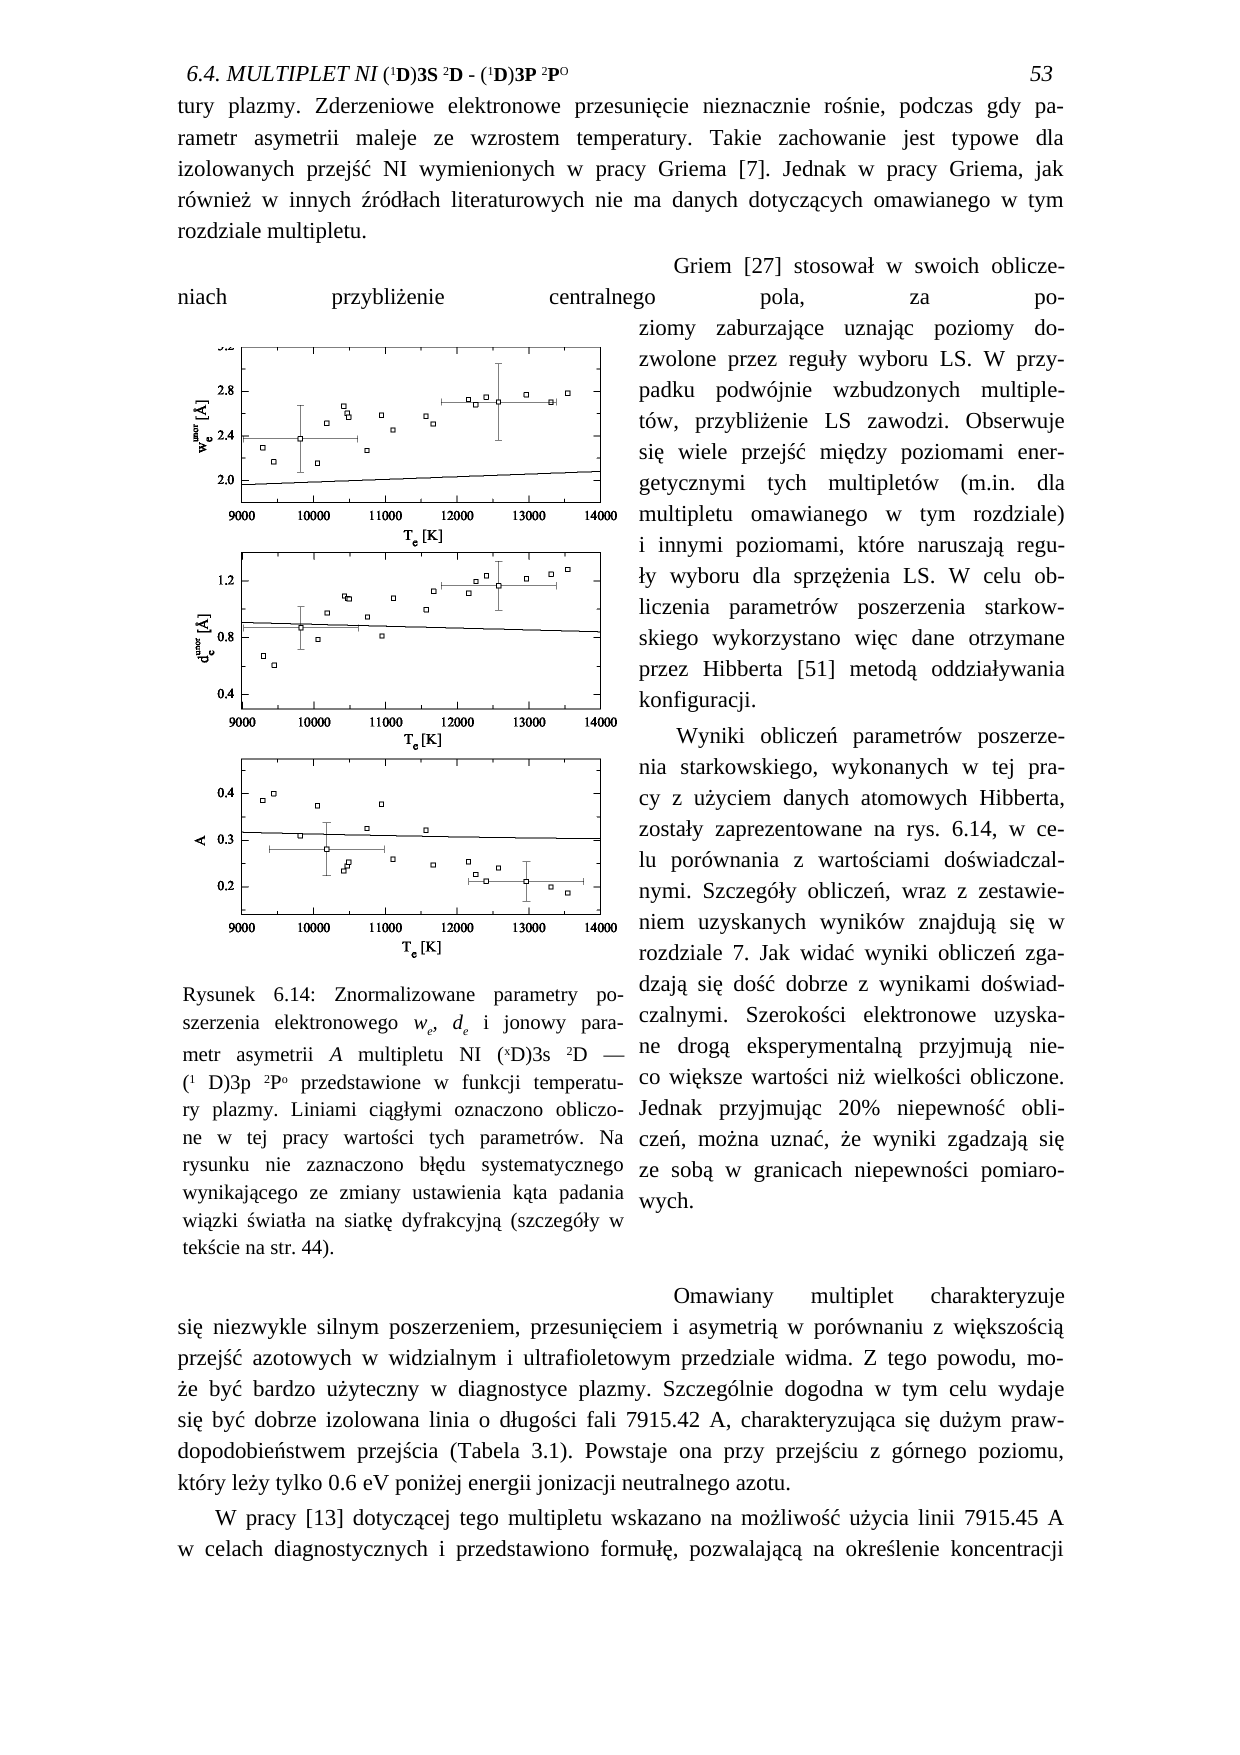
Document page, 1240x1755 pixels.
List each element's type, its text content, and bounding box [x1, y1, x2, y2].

picture [175, 347, 623, 962]
text W pracy [13] dotyczącej tego multipletu wskazano na możliwość użycia linii 7915.45 A w celach diagnostycznych i przedstawiono formułę, pozwalającą na określenie koncentracji [177, 1504, 1065, 1561]
text Rysunek 6.14: Znormalizowane parametry po- szerzenia elektronowego we, de i jonowy para- metr asymetrii A multipletu NI (xD)3s 2D — (1 D)3p 2Po przedstawione w funkcji temperatu- ry plazmy. Liniami ciągłymi oznaczono obliczo- ne w tej pracy wartości tych parametrów. Na rysunku nie zaznaczono błędu systematycznego wynikającego ze zmiany ustawienia kąta padania wiązki światła na siatkę dyfrakcyjną (szczegóły w tekście na str. 44). [182, 982, 624, 1259]
text Wyniki obliczeń parametrów poszerze- nia starkowskiego, wykonanych w tej pra- cy z użyciem danych atomowych Hibberta, zostały zaprezentowane na rys. 6.14, w ce- lu porównania z wartościami doświadczal- nymi. Szczegóły obliczeń, wraz z zestawie- niem uzyskanych wyników znajdują się w rozdziale 7. Jak widać wyniki obliczeń zga- dzają się dość dobrze z wynikami doświad- czalnymi. Szerokości elektronowe uzyska- ne drogą eksperymentalną przyjmują nie- co większe wartości niż wielkości obliczone. Jednak przyjmując 20% niepewność obli- czeń, można uznać, że wyniki zgadzają się ze sobą w granicach niepewności pomiaro- wych. [177, 722, 1065, 1214]
text Griem [27] stosował w swoich oblicze- niach przybliżenie centralnego pola, za po- ziomy zaburzające uznając poziomy do- zwolone przez reguły wyboru LS. W przy- padku podwójnie wzbudzonych multiple- tów, przybliżenie LS zawodzi. Obserwuje się wiele przejść między poziomami ener- getycznymi tych multipletów (m.in. dla multipletu omawianego w tym rozdziale) i innymi poziomami, które naruszają regu- ły wyboru dla sprzężenia LS. W celu ob- liczenia parametrów poszerzenia starkow- skiego wykorzystano więc dane otrzymane przez Hibberta [51] metodą oddziaływania konfiguracji. [177, 252, 1065, 713]
text Omawiany multiplet charakteryzuje się niezwykle silnym poszerzeniem, przesunięciem i asymetrią w porównaniu z większością przejść azotowych w widzialnym i ultrafioletowym przedziale widma. Z tego powodu, mo- że być bardzo użyteczny w diagnostyce plazmy. Szczególnie dogodna w tym celu wydaje się być dobrze izolowana linia o długości fali 7915.42 A, charakteryzująca się dużym praw- dopodobieństwem przejścia (Tabela 3.1). Powstaje ona przy przejściu z górnego poziomu, który leży tylko 0.6 eV poniżej energii jonizacji neutralnego azotu. [177, 1222, 1065, 1495]
text tury plazmy. Zderzeniowe elektronowe przesunięcie nieznacznie rośnie, podczas gdy pa- rametr asymetrii maleje ze wzrostem temperatury. Takie zachowanie jest typowe dla izolowanych przejść NI wymienionych w pracy Griema [7]. Jednak w pracy Griema, jak również w innych źródłach literaturowych nie ma danych dotyczących omawianego w tym rozdziale multipletu. [177, 92, 1065, 243]
